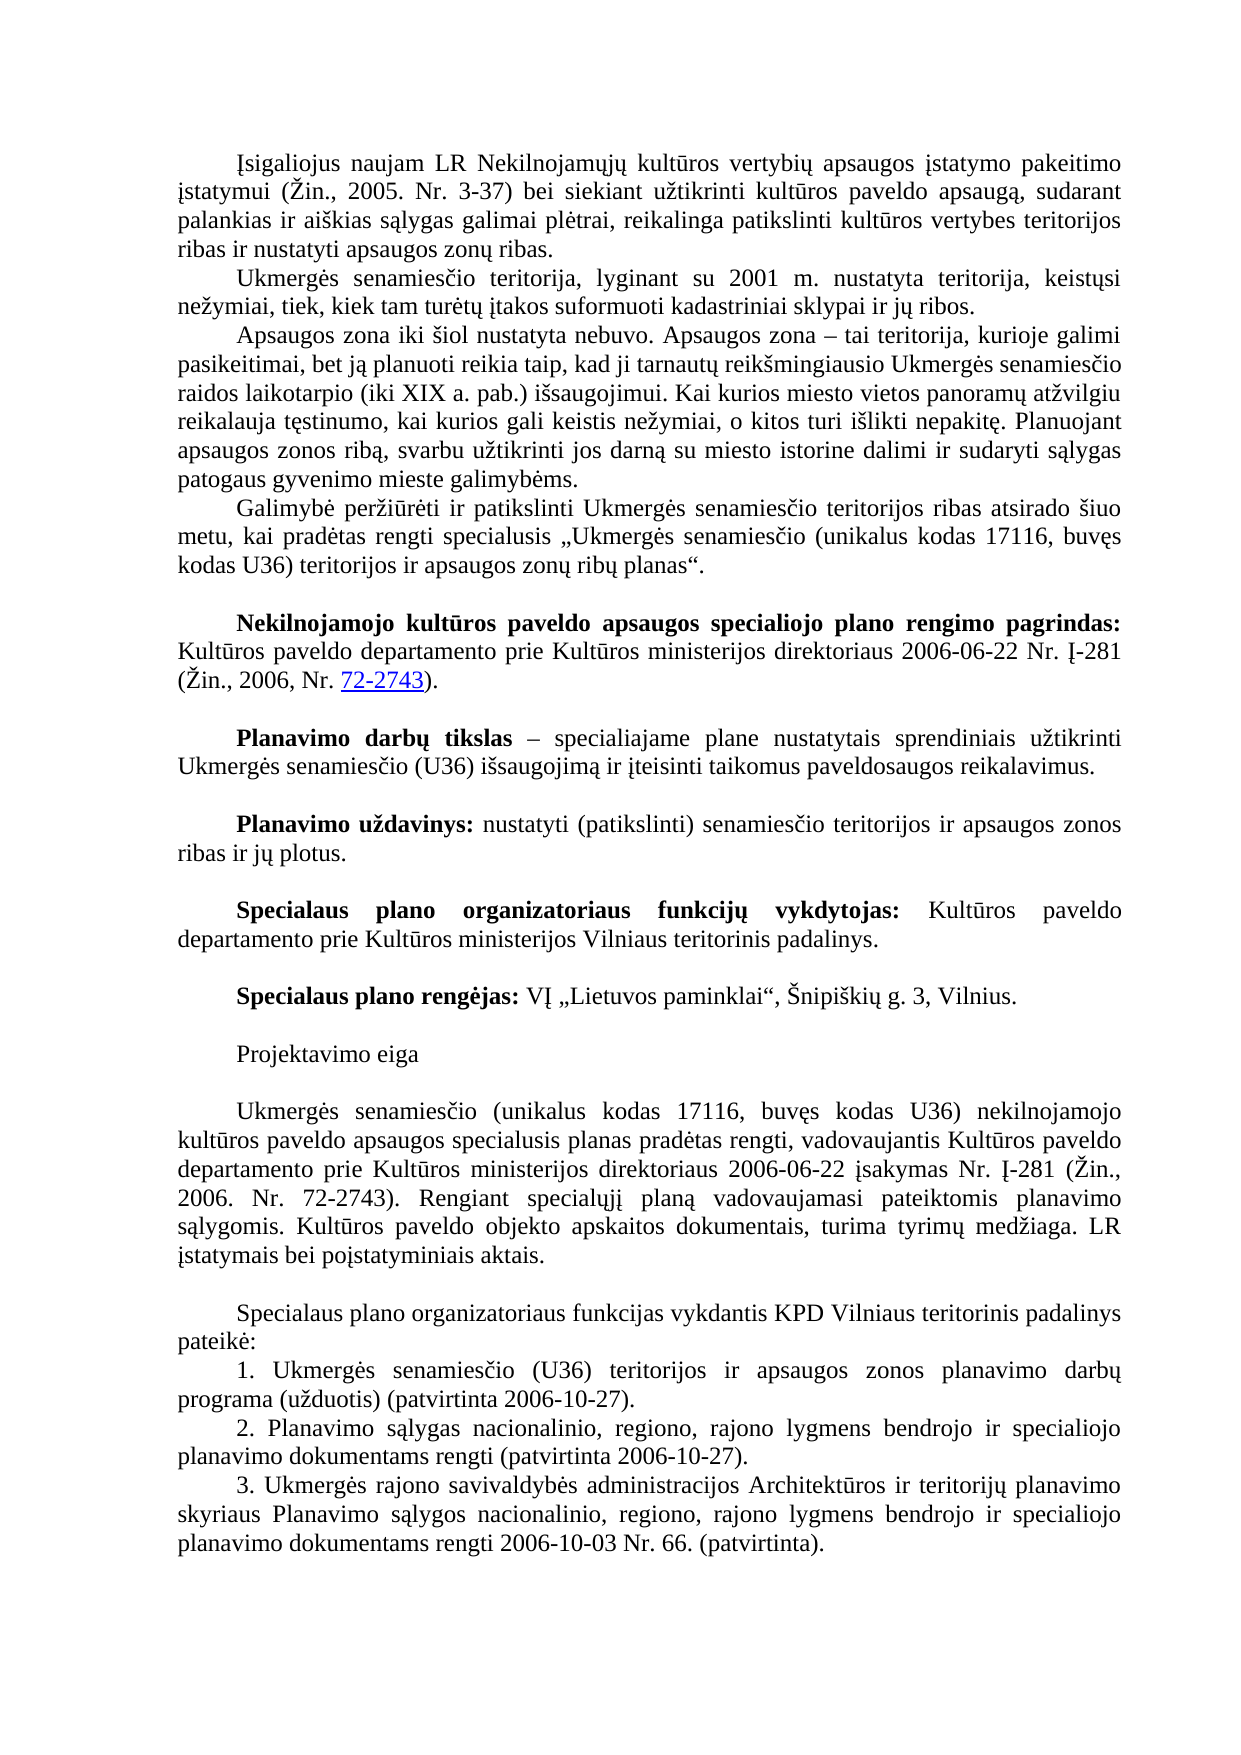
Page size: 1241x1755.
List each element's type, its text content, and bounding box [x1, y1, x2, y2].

text Planavimo uždavinys: nustatyti (patikslinti) senamiesčio teritorijos ir apsaugos zonos ribas ir jų plotus. [177, 809, 1122, 866]
text Specialaus plano rengėjas: VĮ „Lietuvos paminklai“, Šnipiškių g. 3, Vilnius. [177, 981, 1122, 1010]
text Nekilnojamojo kultūros paveldo apsaugos specialiojo plano rengimo pagrindas: Kultūros paveldo departamento prie Kultūros ministerijos direktoriaus 2006-06-22 Nr. Į-281 (Žin., 2006, Nr. 72-2743). [177, 608, 1122, 694]
text Specialaus plano organizatoriaus funkcijas vykdantis KPD Vilniaus teritorinis padalinys pateikė: [177, 1298, 1122, 1355]
text Ukmergės senamiesčio (unikalus kodas 17116, buvęs kodas U36) nekilnojamojo kultūros paveldo apsaugos specialusis planas pradėtas rengti, vadovaujantis Kultūros paveldo departamento prie Kultūros ministerijos direktoriaus 2006-06-22 įsakymas Nr. Į-281 (Žin., 2006. Nr. 72-2743). Rengiant specialųjį planą vadovaujamasi pateiktomis planavimo sąlygomis. Kultūros paveldo objekto apskaitos dokumentais, turima tyrimų medžiaga. LR įstatymais bei poįstatyminiais aktais. [177, 1096, 1122, 1269]
text Apsaugos zona iki šiol nustatyta nebuvo. Apsaugos zona – tai teritorija, kurioje galimi pasikeitimai, bet ją planuoti reikia taip, kad ji tarnautų reikšmingiausio Ukmergės senamiesčio raidos laikotarpio (iki XIX a. pab.) išsaugojimui. Kai kurios miesto vietos panoramų atžvilgiu reikalauja tęstinumo, kai kurios gali keistis nežymiai, o kitos turi išlikti nepakitę. Planuojant apsaugos zonos ribą, svarbu užtikrinti jos darną su miesto istorine dalimi ir sudaryti sąlygas patogaus gyvenimo mieste galimybėms. [177, 320, 1122, 493]
text Planavimo darbų tikslas – specialiajame plane nustatytais sprendiniais užtikrinti Ukmergės senamiesčio (U36) išsaugojimą ir įteisinti taikomus paveldosaugos reikalavimus. [177, 723, 1122, 780]
text 2. Planavimo sąlygas nacionalinio, regiono, rajono lygmens bendrojo ir specialiojo planavimo dokumentams rengti (patvirtinta 2006-10-27). [177, 1413, 1122, 1470]
text 3. Ukmergės rajono savivaldybės administracijos Architektūros ir teritorijų planavimo skyriaus Planavimo sąlygos nacionalinio, regiono, rajono lygmens bendrojo ir specialiojo planavimo dokumentams rengti 2006-10-03 Nr. 66. (patvirtinta). [177, 1470, 1122, 1556]
text Įsigaliojus naujam LR Nekilnojamųjų kultūros vertybių apsaugos įstatymo pakeitimo įstatymui (Žin., 2005. Nr. 3-37) bei siekiant užtikrinti kultūros paveldo apsaugą, sudarant palankias ir aiškias sąlygas galimai plėtrai, reikalinga patikslinti kultūros vertybes teritorijos ribas ir nustatyti apsaugos zonų ribas. [177, 148, 1122, 263]
text Galimybė peržiūrėti ir patikslinti Ukmergės senamiesčio teritorijos ribas atsirado šiuo metu, kai pradėtas rengti specialusis „Ukmergės senamiesčio (unikalus kodas 17116, buvęs kodas U36) teritorijos ir apsaugos zonų ribų planas“. [177, 493, 1122, 579]
text Ukmergės senamiesčio teritorija, lyginant su 2001 m. nustatyta teritorija, keistųsi nežymiai, tiek, kiek tam turėtų įtakos suformuoti kadastriniai sklypai ir jų ribos. [177, 263, 1122, 320]
text Projektavimo eiga [177, 1039, 1122, 1068]
text 1. Ukmergės senamiesčio (U36) teritorijos ir apsaugos zonos planavimo darbų programa (užduotis) (patvirtinta 2006-10-27). [177, 1355, 1122, 1413]
text Specialaus plano organizatoriaus funkcijų vykdytojas: Kultūros paveldo departamento prie Kultūros ministerijos Vilniaus teritorinis padalinys. [177, 895, 1122, 953]
